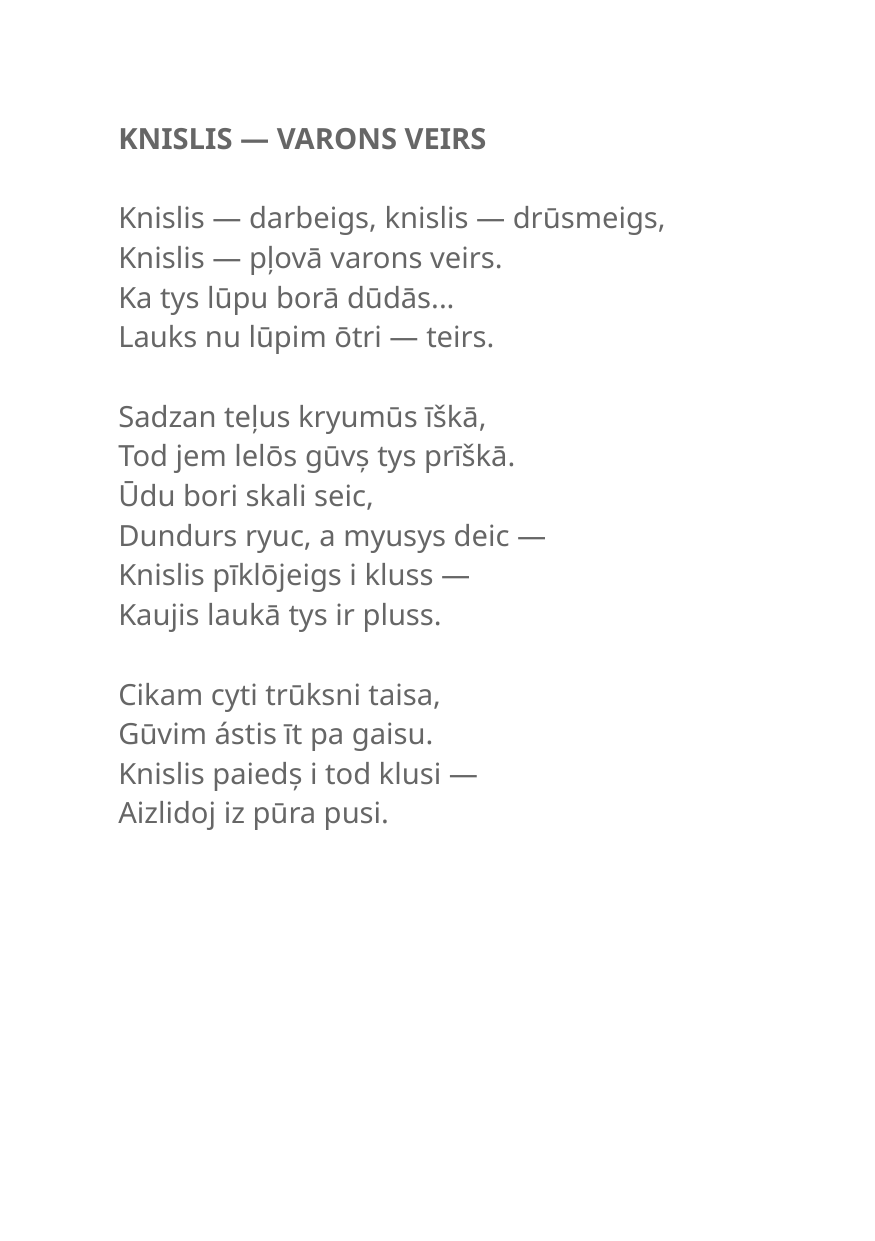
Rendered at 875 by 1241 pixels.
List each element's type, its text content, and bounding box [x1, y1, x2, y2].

text Aizlidoj iz pūra pusi. [118, 793, 756, 832]
text Knislis paiedș i tod klusi — [118, 753, 756, 793]
text Tod jem lelōs gūvș tys prīškā. [118, 436, 756, 475]
text Knislis — darbeigs, knislis — drūsmeigs, [118, 197, 756, 237]
text Dundurs ryuc, a myusys deic — [118, 515, 756, 555]
text KNISLIS — VARONS VEIRS [118, 118, 756, 158]
text Kaujis laukā tys ir pluss. [118, 594, 756, 634]
text Sadzan teļus kryumūs īškā, [118, 396, 756, 436]
text Knislis — pļovā varons veirs. [118, 237, 756, 277]
text Ūdu bori skali seic, [118, 475, 756, 515]
text Knislis pīklōjeigs i kluss — [118, 555, 756, 594]
text Ka tys lūpu borā dūdās... [118, 277, 756, 317]
text Gūvim ástis īt pa gaisu. [118, 713, 756, 753]
text Cikam cyti trūksni taisa, [118, 674, 756, 713]
text Lauks nu lūpim ōtri — teirs. [118, 317, 756, 356]
